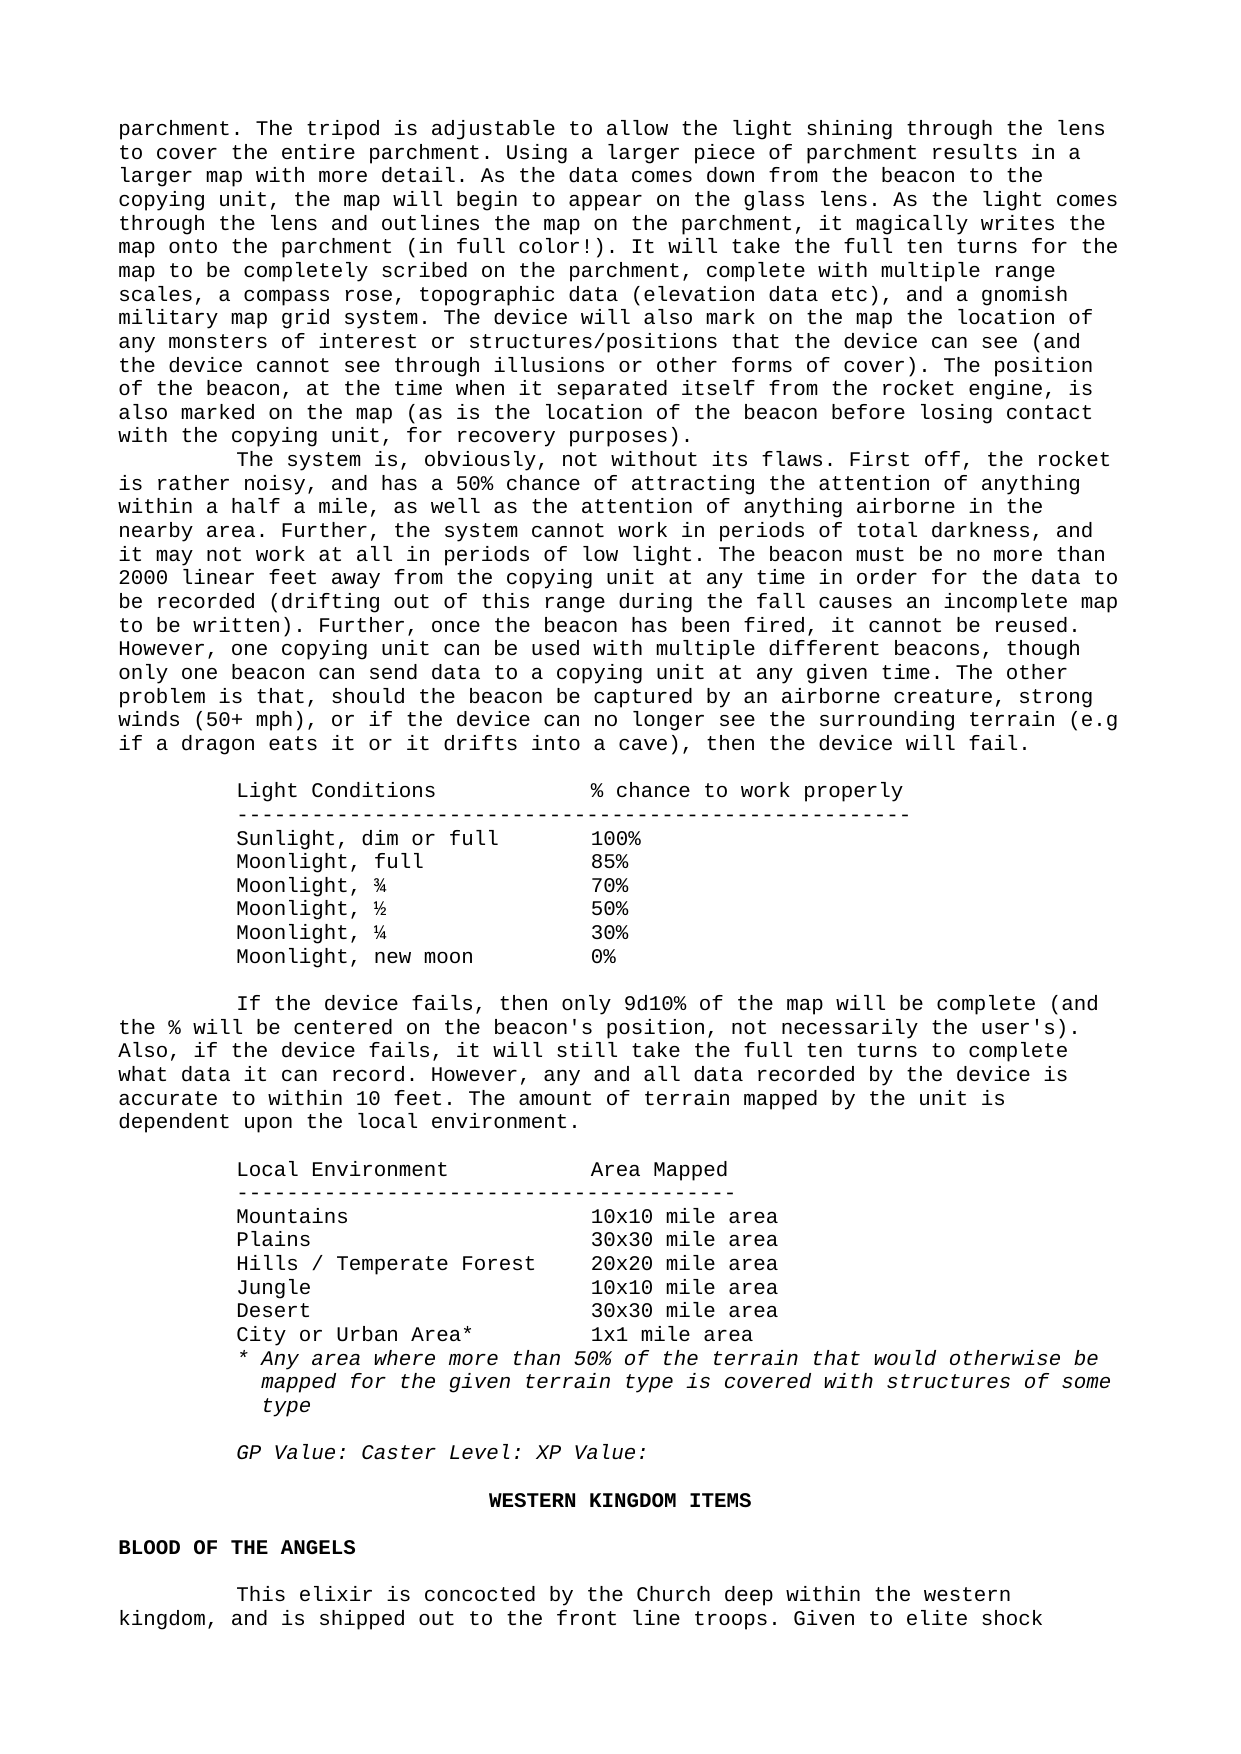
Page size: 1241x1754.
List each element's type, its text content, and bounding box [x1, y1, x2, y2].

text Hills / Temperate Forest 20x20 mile area [118, 1253, 1122, 1277]
text Moonlight, new moon 0% [118, 946, 1122, 969]
text If the device fails, then only 9d10% of the map will be complete (and the % will be centered on the beacon's position, not necessarily the user's). Also, if the device fails, it will still take the full ten turns to complete what data it can record. However, any and all data recorded by the device is accurate to within 10 feet. The amount of terrain mapped by the unit is dependent upon the local environment. [118, 993, 1122, 1135]
text Moonlight, full 85% [118, 851, 1122, 875]
text Desert 30x30 mile area [118, 1300, 1122, 1324]
text ------------------------------------------------------ [118, 804, 1122, 827]
text Local Environment Area Mapped [118, 1158, 1122, 1182]
text Moonlight, ¾ 70% [118, 875, 1122, 898]
text Plains 30x30 mile area [118, 1229, 1122, 1253]
text * Any area where more than 50% of the terrain that would otherwise be [118, 1348, 1122, 1371]
text BLOOD OF THE ANGELS [118, 1537, 1122, 1561]
text ---------------------------------------- [118, 1182, 1122, 1206]
text The system is, obviously, not without its flaws. First off, the rocket is rather noisy, and has a 50% chance of attracting the attention of anything within a half a mile, as well as the attention of anything airborne in the nearby area. Further, the system cannot work in periods of total darkness, and it may not work at all in periods of low light. The beacon must be no more than 2000 linear feet away from the copying unit at any time in order for the data to be recorded (drifting out of this range during the fall causes an incomplete map to be written). Further, once the beacon has been fired, it cannot be reused. However, one copying unit can be used with multiple different beacons, though only one beacon can send data to a copying unit at any given time. The other problem is that, should the beacon be captured by an airborne creature, strong winds (50+ mph), or if the device can no longer see the surrounding terrain (e.g if a dragon eats it or it drifts into a cave), then the device will fail. [118, 449, 1122, 757]
text This elixir is concocted by the Church deep within the western kingdom, and is shipped out to the front line troops. Given to elite shock [118, 1584, 1122, 1631]
text Light Conditions % chance to work properly [118, 780, 1122, 804]
text Moonlight, ½ 50% [118, 898, 1122, 922]
text Jungle 10x10 mile area [118, 1277, 1122, 1300]
text parchment. The tripod is adjustable to allow the light shining through the lens to cover the entire parchment. Using a larger piece of parchment results in a larger map with more detail. As the data comes down from the beacon to the copying unit, the map will begin to appear on the glass lens. As the light comes through the lens and outlines the map on the parchment, it magically writes the map onto the parchment (in full color!). It will take the full ten turns for the map to be completely scribed on the parchment, complete with multiple range scales, a compass rose, topographic data (elevation data etc), and a gnomish military map grid system. The device will also mark on the map the location of any monsters of interest or structures/positions that the device can see (and the device cannot see through illusions or other forms of cover). The position of the beacon, at the time when it separated itself from the rocket engine, is also marked on the map (as is the location of the beacon before losing contact with the copying unit, for recovery purposes). [118, 118, 1122, 449]
text City or Urban Area* 1x1 mile area [118, 1324, 1122, 1348]
text Mountains 10x10 mile area [118, 1206, 1122, 1229]
text Sunlight, dim or full 100% [118, 827, 1122, 851]
text type [118, 1395, 1122, 1419]
text mapped for the given terrain type is covered with structures of some [118, 1371, 1122, 1395]
text Moonlight, ¼ 30% [118, 922, 1122, 946]
text GP Value: Caster Level: XP Value: [118, 1442, 1122, 1466]
text WESTERN KINGDOM ITEMS [118, 1489, 1122, 1513]
